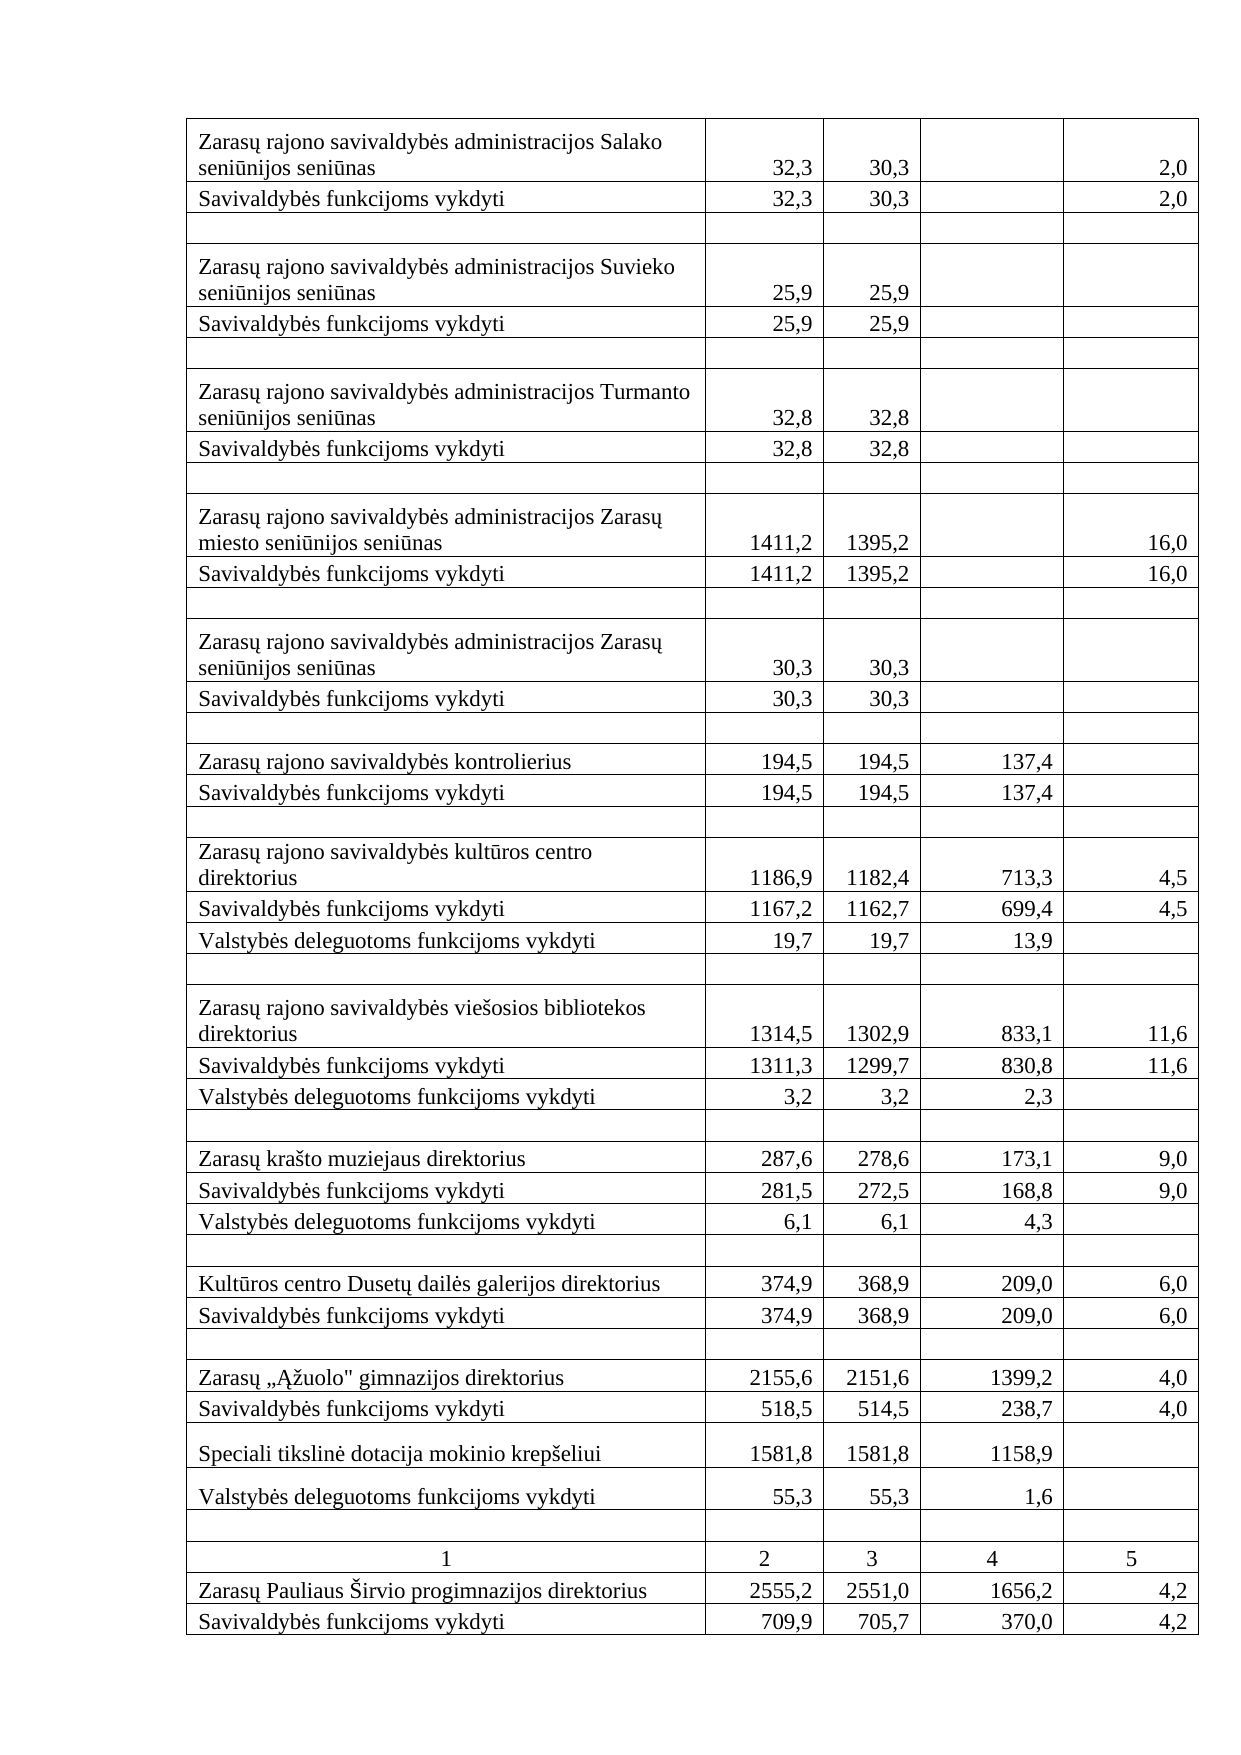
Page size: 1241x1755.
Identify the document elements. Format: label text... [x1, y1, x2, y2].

table_cell [1064, 307, 1198, 337]
table_cell 1162,7 [824, 892, 920, 922]
table_cell 4,2 [1064, 1573, 1198, 1603]
table_cell [706, 1510, 823, 1541]
table_cell 518,5 [706, 1392, 823, 1422]
table_cell 30,3 [824, 182, 920, 212]
table_cell Zarasų rajono savivaldybės viešosios bibliotekos direktorius [187, 985, 705, 1047]
table_cell 1395,2 [824, 494, 920, 556]
table_cell [1064, 744, 1198, 774]
table_cell 1581,8 [706, 1423, 823, 1467]
table_cell Savivaldybės funkcijoms vykdyti [187, 307, 705, 337]
table_cell [706, 588, 823, 618]
table_cell 368,9 [824, 1267, 920, 1297]
table_cell [706, 954, 823, 984]
table_cell 1395,2 [824, 557, 920, 587]
table_cell 194,5 [824, 775, 920, 806]
table_cell [824, 713, 920, 743]
table_cell [921, 463, 1063, 493]
table_cell Kultūros centro Dusetų dailės galerijos direktorius [187, 1267, 705, 1297]
table_cell 368,9 [824, 1298, 920, 1328]
table_cell 2155,6 [706, 1360, 823, 1391]
table_cell [187, 807, 705, 837]
table_cell 374,9 [706, 1298, 823, 1328]
table_cell Savivaldybės funkcijoms vykdyti [187, 1604, 705, 1634]
table_cell [187, 713, 705, 743]
table_cell 1314,5 [706, 985, 823, 1047]
table_cell [187, 1235, 705, 1266]
table_cell 194,5 [706, 775, 823, 806]
table_cell [1064, 954, 1198, 984]
table_cell 238,7 [921, 1392, 1063, 1422]
table_cell [824, 1510, 920, 1541]
table_cell [824, 954, 920, 984]
table_cell Savivaldybės funkcijoms vykdyti [187, 557, 705, 587]
table_cell Zarasų rajono savivaldybės administracijos Turmanto seniūnijos seniūnas [187, 369, 705, 431]
table_cell 1,6 [921, 1468, 1063, 1509]
table_cell [921, 307, 1063, 337]
table_cell 1 [187, 1542, 705, 1572]
table_cell 4,0 [1064, 1392, 1198, 1422]
table_cell 30,3 [824, 682, 920, 712]
table_cell [1064, 244, 1198, 306]
table_cell Savivaldybės funkcijoms vykdyti [187, 1392, 705, 1422]
table_cell [1064, 1510, 1198, 1541]
table_cell 16,0 [1064, 557, 1198, 587]
table_cell 374,9 [706, 1267, 823, 1297]
table_cell Zarasų Pauliaus Širvio progimnazijos direktorius [187, 1573, 705, 1603]
table_cell [921, 432, 1063, 462]
table_cell 514,5 [824, 1392, 920, 1422]
table_cell 194,5 [824, 744, 920, 774]
table_cell 6,1 [824, 1204, 920, 1234]
table_cell 370,0 [921, 1604, 1063, 1634]
table_cell Savivaldybės funkcijoms vykdyti [187, 1048, 705, 1078]
table_cell 1411,2 [706, 557, 823, 587]
table_cell 2,3 [921, 1079, 1063, 1109]
table_cell 713,3 [921, 838, 1063, 891]
table_cell 1311,3 [706, 1048, 823, 1078]
table_cell [187, 1329, 705, 1359]
table_cell [1064, 338, 1198, 368]
table_cell 32,8 [706, 369, 823, 431]
table_cell [921, 1235, 1063, 1266]
table_cell 194,5 [706, 744, 823, 774]
table_cell [921, 588, 1063, 618]
table_cell Savivaldybės funkcijoms vykdyti [187, 892, 705, 922]
table_cell [921, 713, 1063, 743]
table_cell [1064, 1329, 1198, 1359]
table_cell Savivaldybės funkcijoms vykdyti [187, 182, 705, 212]
table_cell 6,0 [1064, 1267, 1198, 1297]
table_cell Valstybės deleguotoms funkcijoms vykdyti [187, 923, 705, 953]
table_cell [921, 557, 1063, 587]
table_cell 4,5 [1064, 838, 1198, 891]
table_cell 209,0 [921, 1267, 1063, 1297]
table_cell Savivaldybės funkcijoms vykdyti [187, 682, 705, 712]
table_cell Valstybės deleguotoms funkcijoms vykdyti [187, 1204, 705, 1234]
table_cell 25,9 [706, 307, 823, 337]
table_cell 3 [824, 1542, 920, 1572]
table_cell 1656,2 [921, 1573, 1063, 1603]
table_cell [921, 1329, 1063, 1359]
table_cell 5 [1064, 1542, 1198, 1572]
table_cell 830,8 [921, 1048, 1063, 1078]
table_cell 25,9 [824, 244, 920, 306]
table_cell 4,2 [1064, 1604, 1198, 1634]
table_cell 137,4 [921, 775, 1063, 806]
table_cell [187, 213, 705, 243]
table_cell 13,9 [921, 923, 1063, 953]
table_cell [921, 954, 1063, 984]
table_cell [921, 1510, 1063, 1541]
table_cell [824, 1235, 920, 1266]
table_cell Savivaldybės funkcijoms vykdyti [187, 1298, 705, 1328]
table_cell [1064, 588, 1198, 618]
table_cell [921, 682, 1063, 712]
table_cell Speciali tikslinė dotacija mokinio krepšeliui [187, 1423, 705, 1467]
table_cell 6,1 [706, 1204, 823, 1234]
table_cell 3,2 [824, 1079, 920, 1109]
table_cell [1064, 1079, 1198, 1109]
table_cell 32,8 [824, 432, 920, 462]
table_cell 32,3 [706, 182, 823, 212]
table_cell [1064, 432, 1198, 462]
table_cell 25,9 [824, 307, 920, 337]
table_cell [921, 119, 1063, 181]
table_cell [921, 494, 1063, 556]
table_cell 2,0 [1064, 119, 1198, 181]
table_cell 19,7 [706, 923, 823, 953]
table_cell Zarasų krašto muziejaus direktorius [187, 1142, 705, 1172]
table_cell 25,9 [706, 244, 823, 306]
table_cell 55,3 [706, 1468, 823, 1509]
table_cell [1064, 369, 1198, 431]
table_cell 1411,2 [706, 494, 823, 556]
table_cell 6,0 [1064, 1298, 1198, 1328]
table_cell [824, 338, 920, 368]
table_cell Savivaldybės funkcijoms vykdyti [187, 1173, 705, 1203]
table_cell 1167,2 [706, 892, 823, 922]
table_cell 1182,4 [824, 838, 920, 891]
table_cell 1399,2 [921, 1360, 1063, 1391]
table_cell [824, 213, 920, 243]
table_cell [1064, 713, 1198, 743]
table_cell [1064, 807, 1198, 837]
table_cell [1064, 1235, 1198, 1266]
table_cell 1581,8 [824, 1423, 920, 1467]
table_cell Zarasų rajono savivaldybės administracijos Zarasų miesto seniūnijos seniūnas [187, 494, 705, 556]
table_cell Zarasų rajono savivaldybės administracijos Zarasų seniūnijos seniūnas [187, 619, 705, 681]
table_cell 30,3 [706, 619, 823, 681]
table_cell [706, 213, 823, 243]
table_cell 4,0 [1064, 1360, 1198, 1391]
table_cell 1302,9 [824, 985, 920, 1047]
table_cell [921, 807, 1063, 837]
table_cell [706, 463, 823, 493]
table_cell [824, 1329, 920, 1359]
table_cell 137,4 [921, 744, 1063, 774]
table_cell 30,3 [824, 619, 920, 681]
table_cell 32,3 [706, 119, 823, 181]
table_cell [1064, 619, 1198, 681]
table_cell [1064, 1110, 1198, 1141]
table_cell [187, 338, 705, 368]
table_cell [1064, 1468, 1198, 1509]
table_cell [706, 807, 823, 837]
table_cell 9,0 [1064, 1173, 1198, 1203]
table_cell [1064, 463, 1198, 493]
table_cell [1064, 1423, 1198, 1467]
table_cell Valstybės deleguotoms funkcijoms vykdyti [187, 1079, 705, 1109]
table_cell [921, 338, 1063, 368]
table_cell 4,5 [1064, 892, 1198, 922]
table_cell [921, 1110, 1063, 1141]
table_cell 2 [706, 1542, 823, 1572]
table_cell 1186,9 [706, 838, 823, 891]
table_cell 30,3 [706, 682, 823, 712]
table_cell [1064, 213, 1198, 243]
table_cell [187, 463, 705, 493]
table_cell 55,3 [824, 1468, 920, 1509]
table_cell Zarasų rajono savivaldybės kultūros centro direktorius [187, 838, 705, 891]
table_cell [921, 369, 1063, 431]
table_cell [824, 1110, 920, 1141]
table_cell 32,8 [706, 432, 823, 462]
table_cell Savivaldybės funkcijoms vykdyti [187, 775, 705, 806]
table_cell [824, 588, 920, 618]
table_cell [187, 588, 705, 618]
table_cell 11,6 [1064, 1048, 1198, 1078]
table_cell [824, 463, 920, 493]
table_cell 19,7 [824, 923, 920, 953]
table_cell 209,0 [921, 1298, 1063, 1328]
table_cell 709,9 [706, 1604, 823, 1634]
table_cell [921, 213, 1063, 243]
table_cell Zarasų „Ąžuolo" gimnazijos direktorius [187, 1360, 705, 1391]
table_cell 9,0 [1064, 1142, 1198, 1172]
table_cell 16,0 [1064, 494, 1198, 556]
table_cell [706, 1235, 823, 1266]
table_cell Zarasų rajono savivaldybės administracijos Suvieko seniūnijos seniūnas [187, 244, 705, 306]
table_cell [706, 1329, 823, 1359]
table_cell 272,5 [824, 1173, 920, 1203]
table_cell 168,8 [921, 1173, 1063, 1203]
table_cell [921, 182, 1063, 212]
table_cell 173,1 [921, 1142, 1063, 1172]
table_cell [706, 1110, 823, 1141]
table_cell [187, 1510, 705, 1541]
table_cell [1064, 775, 1198, 806]
table_cell Zarasų rajono savivaldybės administracijos Salako seniūnijos seniūnas [187, 119, 705, 181]
table_cell 278,6 [824, 1142, 920, 1172]
table_cell 281,5 [706, 1173, 823, 1203]
table_cell 2151,6 [824, 1360, 920, 1391]
table_cell 705,7 [824, 1604, 920, 1634]
table_cell 2555,2 [706, 1573, 823, 1603]
table_cell 4,3 [921, 1204, 1063, 1234]
table_cell [187, 1110, 705, 1141]
table_cell 1299,7 [824, 1048, 920, 1078]
table_cell [1064, 1204, 1198, 1234]
table_cell 699,4 [921, 892, 1063, 922]
table_cell 4 [921, 1542, 1063, 1572]
table_cell Valstybės deleguotoms funkcijoms vykdyti [187, 1468, 705, 1509]
table_cell [1064, 682, 1198, 712]
table_cell 2551,0 [824, 1573, 920, 1603]
table_cell [187, 954, 705, 984]
table_cell 2,0 [1064, 182, 1198, 212]
table_cell 3,2 [706, 1079, 823, 1109]
table_cell 1158,9 [921, 1423, 1063, 1467]
table_cell 30,3 [824, 119, 920, 181]
table_cell [921, 619, 1063, 681]
table_cell 32,8 [824, 369, 920, 431]
table_cell Zarasų rajono savivaldybės kontrolierius [187, 744, 705, 774]
table_cell 287,6 [706, 1142, 823, 1172]
table_cell [1064, 923, 1198, 953]
table_cell Savivaldybės funkcijoms vykdyti [187, 432, 705, 462]
table_cell [921, 244, 1063, 306]
table_cell [706, 338, 823, 368]
table_cell [706, 713, 823, 743]
table_cell 833,1 [921, 985, 1063, 1047]
table_cell [824, 807, 920, 837]
table_cell 11,6 [1064, 985, 1198, 1047]
